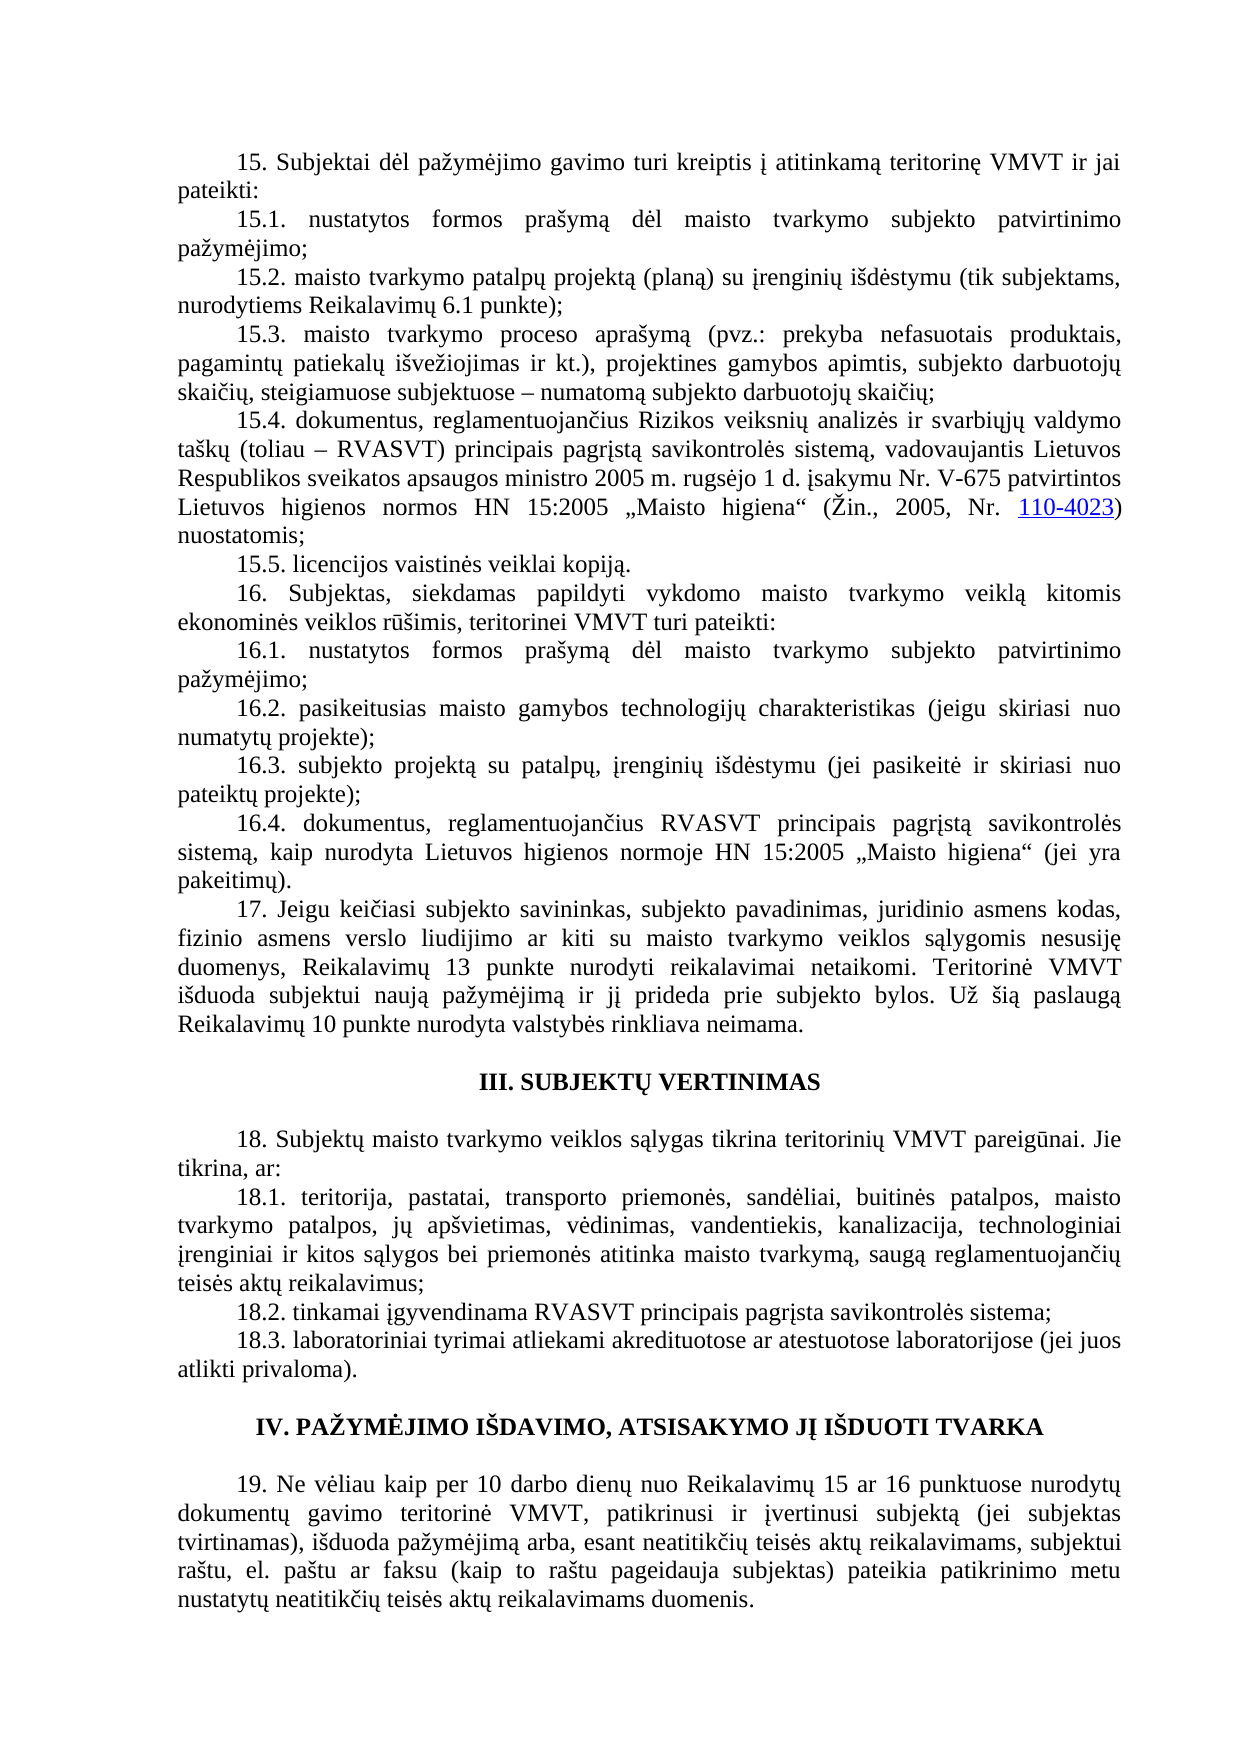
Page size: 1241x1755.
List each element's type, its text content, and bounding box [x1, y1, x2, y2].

text 16.2. pasikeitusias maisto gamybos technologijų charakteristikas (jeigu skiriasi nuo numatytų projekte); [177, 693, 1122, 751]
text IV. PAŽYMĖJIMO IŠDAVIMO, ATSISAKYMO JĮ IŠDUOTI TVARKA [177, 1412, 1122, 1441]
text 16.3. subjekto projektą su patalpų, įrenginių išdėstymu (jei pasikeitė ir skiriasi nuo pateiktų projekte); [177, 751, 1122, 808]
text 15.5. licencijos vaistinės veiklai kopiją. [177, 549, 1122, 578]
text III. SUBJEKTŲ VERTINIMAS [177, 1067, 1122, 1096]
text 15. Subjektai dėl pažymėjimo gavimo turi kreiptis į atitinkamą teritorinę VMVT ir jai pateikti: [177, 147, 1122, 204]
text 17. Jeigu keičiasi subjekto savininkas, subjekto pavadinimas, juridinio asmens kodas, fizinio asmens verslo liudijimo ar kiti su maisto tvarkymo veiklos sąlygomis nesusiję duomenys, Reikalavimų 13 punkte nurodyti reikalavimai netaikomi. Teritorinė VMVT išduoda subjektui naują pažymėjimą ir jį prideda prie subjekto bylos. Už šią paslaugą Reikalavimų 10 punkte nurodyta valstybės rinkliava neimama. [177, 894, 1122, 1038]
text 15.2. maisto tvarkymo patalpų projektą (planą) su įrenginių išdėstymu (tik subjektams, nurodytiems Reikalavimų 6.1 punkte); [177, 262, 1122, 319]
text 16.1. nustatytos formos prašymą dėl maisto tvarkymo subjekto patvirtinimo pažymėjimo; [177, 636, 1122, 693]
text 18.3. laboratoriniai tyrimai atliekami akredituotose ar atestuotose laboratorijose (jei juos atlikti privaloma). [177, 1326, 1122, 1383]
text 18.1. teritorija, pastatai, transporto priemonės, sandėliai, buitinės patalpos, maisto tvarkymo patalpos, jų apšvietimas, vėdinimas, vandentiekis, kanalizacija, technologiniai įrenginiai ir kitos sąlygos bei priemonės atitinka maisto tvarkymą, saugą reglamentuojančių teisės aktų reikalavimus; [177, 1182, 1122, 1297]
text 19. Ne vėliau kaip per 10 darbo dienų nuo Reikalavimų 15 ar 16 punktuose nurodytų dokumentų gavimo teritorinė VMVT, patikrinusi ir įvertinusi subjektą (jei subjektas tvirtinamas), išduoda pažymėjimą arba, esant neatitikčių teisės aktų reikalavimams, subjektui raštu, el. paštu ar faksu (kaip to raštu pageidauja subjektas) pateikia patikrinimo metu nustatytų neatitikčių teisės aktų reikalavimams duomenis. [177, 1469, 1122, 1613]
text 18.2. tinkamai įgyvendinama RVASVT principais pagrįsta savikontrolės sistema; [177, 1297, 1122, 1326]
text 15.1. nustatytos formos prašymą dėl maisto tvarkymo subjekto patvirtinimo pažymėjimo; [177, 204, 1122, 262]
text 18. Subjektų maisto tvarkymo veiklos sąlygas tikrina teritorinių VMVT pareigūnai. Jie tikrina, ar: [177, 1124, 1122, 1182]
text 15.4. dokumentus, reglamentuojančius Rizikos veiksnių analizės ir svarbiųjų valdymo taškų (toliau – RVASVT) principais pagrįstą savikontrolės sistemą, vadovaujantis Lietuvos Respublikos sveikatos apsaugos ministro 2005 m. rugsėjo 1 d. įsakymu Nr. V-675 patvirtintos Lietuvos higienos normos HN 15:2005 „Maisto higiena“ (Žin., 2005, Nr. 110-4023) nuostatomis; [177, 406, 1122, 549]
text 15.3. maisto tvarkymo proceso aprašymą (pvz.: prekyba nefasuotais produktais, pagamintų patiekalų išvežiojimas ir kt.), projektines gamybos apimtis, subjekto darbuotojų skaičių, steigiamuose subjektuose – numatomą subjekto darbuotojų skaičių; [177, 319, 1122, 406]
text 16. Subjektas, siekdamas papildyti vykdomo maisto tvarkymo veiklą kitomis ekonominės veiklos rūšimis, teritorinei VMVT turi pateikti: [177, 578, 1122, 636]
text 16.4. dokumentus, reglamentuojančius RVASVT principais pagrįstą savikontrolės sistemą, kaip nurodyta Lietuvos higienos normoje HN 15:2005 „Maisto higiena“ (jei yra pakeitimų). [177, 808, 1122, 894]
